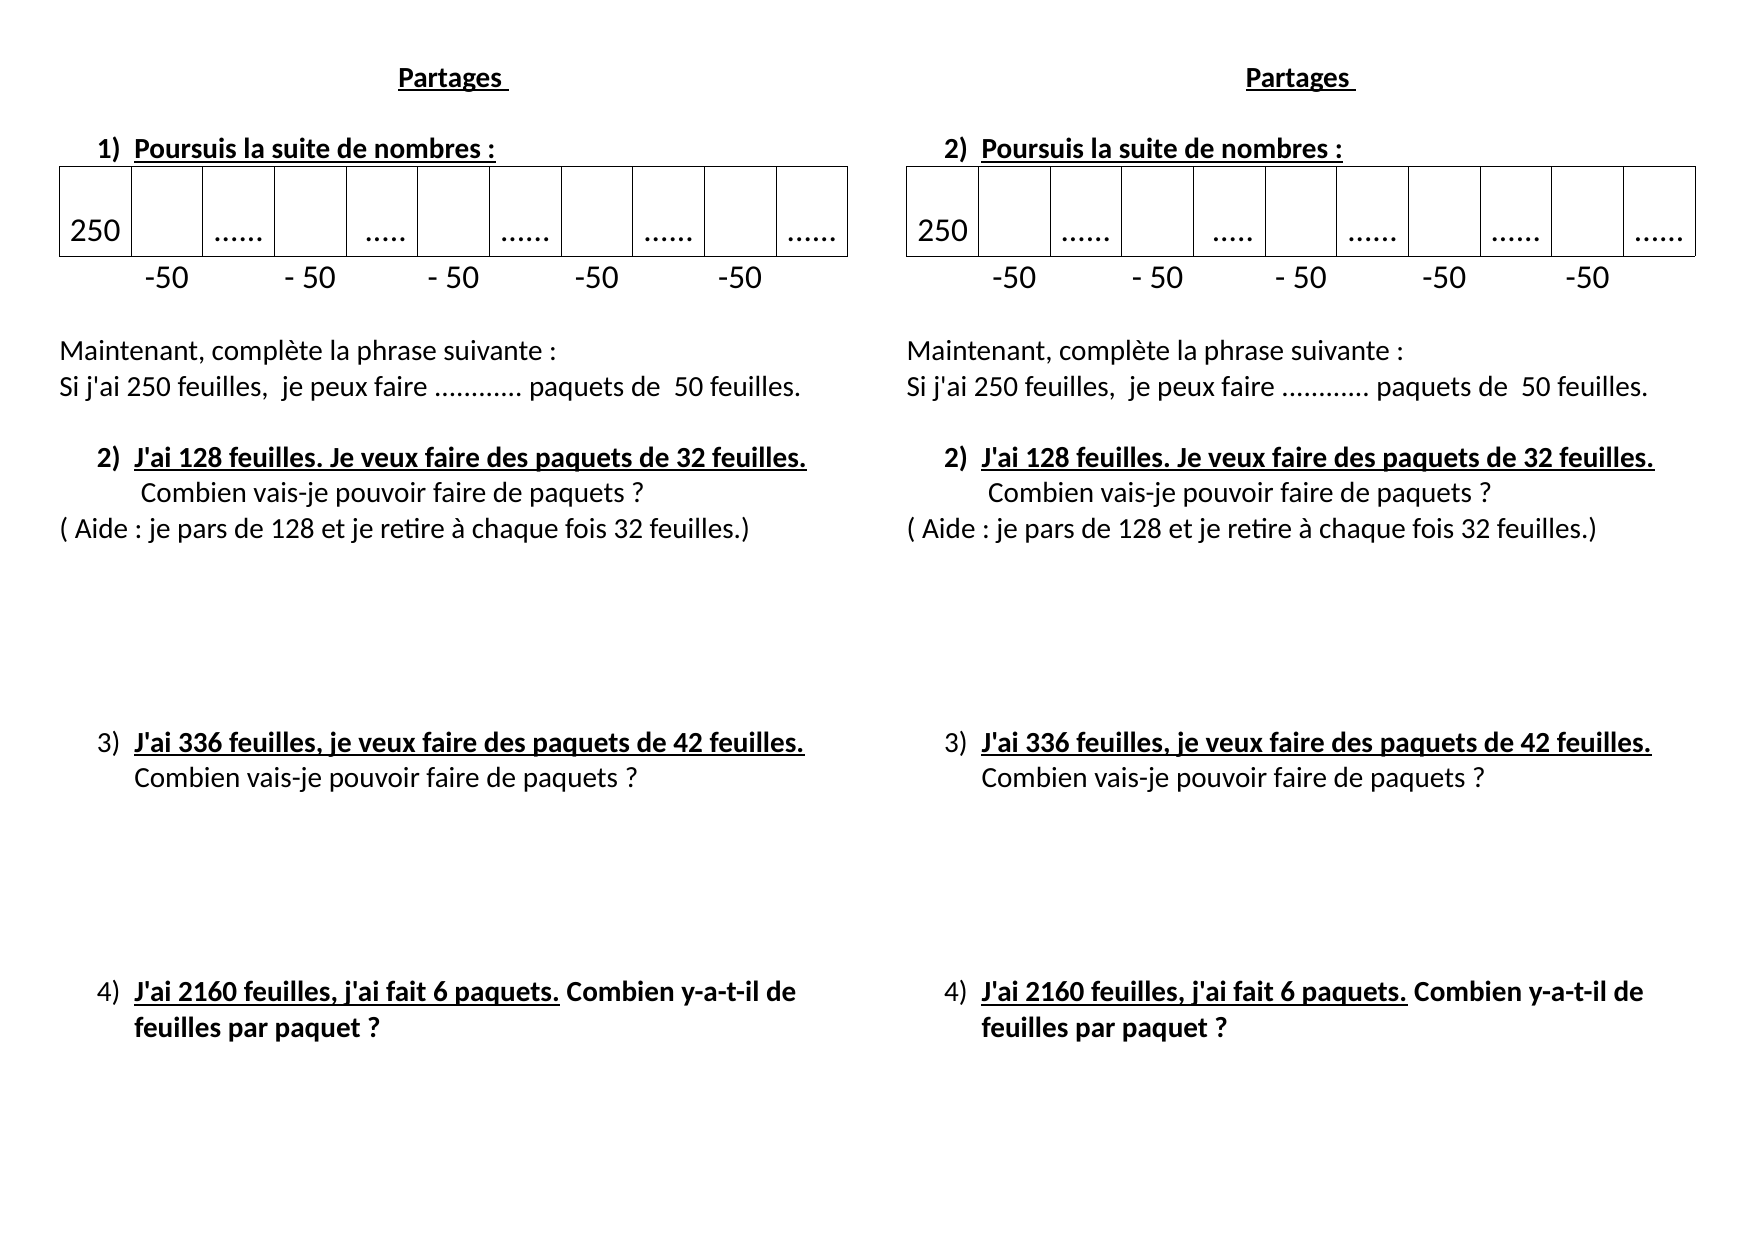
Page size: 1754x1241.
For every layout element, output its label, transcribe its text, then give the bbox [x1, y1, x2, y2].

list J'ai 2160 feuilles, j'ai fait 6 paquets. Combien y-a-t-il de feuilles par paquet ? [944, 973, 1695, 1044]
table_header ...... [1337, 167, 1408, 256]
text Si j'ai 250 feuilles, je peux faire ............ paquets de 50 feuilles. [906, 368, 1695, 403]
table_header 250 [907, 167, 978, 256]
table_header [1552, 167, 1623, 256]
table_header [418, 167, 489, 256]
table_cell [1480, 257, 1551, 296]
list J'ai 336 feuilles, je veux faire des paquets de 42 feuilles. Combien vais-je pouvoir faire de paquets ? [97, 724, 847, 795]
table_header ...... [1051, 167, 1121, 256]
text ( Aide : je pars de 128 et je retire à chaque fois 32 feuilles.) [59, 510, 847, 546]
table_cell [1050, 257, 1121, 296]
table_header ...... [490, 167, 561, 256]
table_cell - 50 [1121, 257, 1193, 296]
table_cell [633, 257, 704, 296]
text Si j'ai 250 feuilles, je peux faire ............ paquets de 50 feuilles. [59, 368, 847, 403]
table_header [1122, 167, 1193, 256]
table_header [1266, 167, 1336, 256]
table_header ..... [1194, 167, 1265, 256]
table_cell - 50 [274, 257, 346, 296]
text Partages [59, 59, 847, 95]
table_cell -50 [131, 257, 202, 296]
table_header [979, 167, 1050, 256]
text Maintenant, complète la phrase suivante : [59, 332, 847, 368]
table_cell -50 [561, 257, 632, 296]
table_header [1409, 167, 1480, 256]
text ( Aide : je pars de 128 et je retire à chaque fois 32 feuilles.) [906, 510, 1695, 546]
list Poursuis la suite de nombres : [97, 130, 847, 166]
list Poursuis la suite de nombres : [944, 130, 1695, 166]
table_header [275, 167, 346, 256]
list Combien vais-je pouvoir faire de paquets ? [97, 474, 847, 510]
table_cell -50 [1551, 257, 1623, 296]
table_header [705, 167, 776, 256]
table_cell [906, 257, 978, 296]
text Maintenant, complète la phrase suivante : [906, 332, 1695, 368]
table_cell -50 [704, 257, 776, 296]
table_cell [1193, 257, 1265, 296]
table_header ..... [347, 167, 417, 256]
table_header ...... [1624, 167, 1695, 256]
table_cell -50 [978, 257, 1050, 296]
text Partages [906, 59, 1695, 95]
table_header ...... [1481, 167, 1551, 256]
table_cell [59, 257, 131, 296]
table_header 250 [60, 167, 131, 256]
table_header ...... [633, 167, 704, 256]
table_cell [1623, 257, 1695, 296]
table_cell [1336, 257, 1408, 296]
list J'ai 336 feuilles, je veux faire des paquets de 42 feuilles. Combien vais-je pouvoir faire de paquets ? [944, 724, 1695, 795]
table_cell - 50 [418, 257, 489, 296]
table_header [562, 167, 632, 256]
list J'ai 128 feuilles. Je veux faire des paquets de 32 feuilles. [944, 439, 1695, 474]
list Combien vais-je pouvoir faire de paquets ? [944, 474, 1695, 510]
table_header ...... [203, 167, 274, 256]
list J'ai 128 feuilles. Je veux faire des paquets de 32 feuilles. [97, 439, 847, 474]
table_cell -50 [1408, 257, 1480, 296]
list J'ai 2160 feuilles, j'ai fait 6 paquets. Combien y-a-t-il de feuilles par paquet ? [97, 973, 847, 1044]
table_cell [776, 257, 847, 296]
table_cell [489, 257, 561, 296]
table_cell [203, 257, 274, 296]
table_header [132, 167, 202, 256]
table_header ...... [777, 167, 847, 256]
table_cell [346, 257, 417, 296]
table_cell - 50 [1265, 257, 1336, 296]
